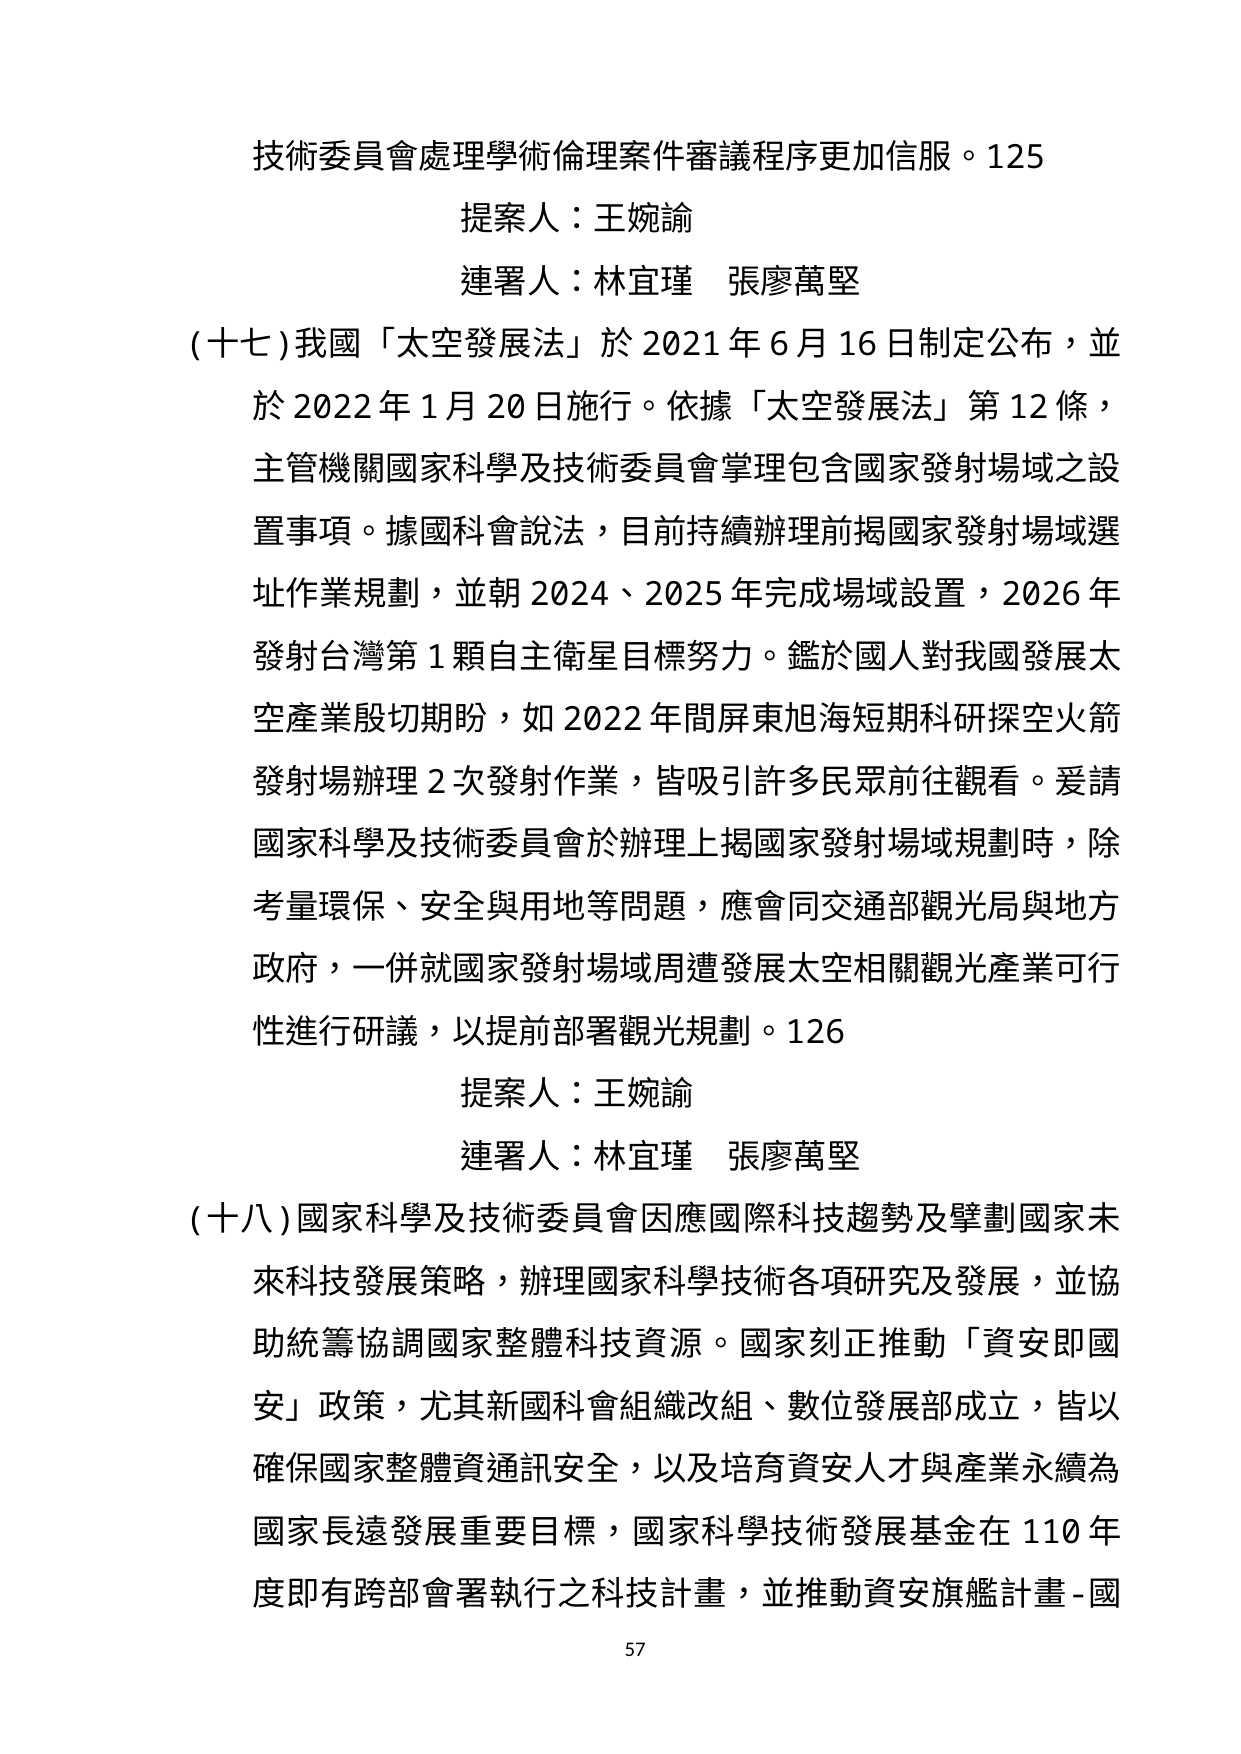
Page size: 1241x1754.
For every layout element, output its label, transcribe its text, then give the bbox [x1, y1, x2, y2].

text (十八)國家科學及技術委員會因應國際科技趨勢及擘劃國家未來科技發展策略，辦理國家科學技術各項研究及發展，並協助統籌協調國家整體科技資源。國家刻正推動「資安即國安」政策，尤其新國科會組織改組、數位發展部成立，皆以確保國家整體資通訊安全，以及培育資安人才與產業永續為國家長遠發展重要目標，國家科學技術發展基金在110年度即有跨部會署執行之科技計畫，並推動資安旗艦計畫-國 [185, 1175, 1122, 1612]
text 連署人：林宜瑾 張廖萬堅 [460, 237, 1122, 300]
text 技術委員會處理學術倫理案件審議程序更加信服。125 [185, 112, 1122, 175]
text 連署人：林宜瑾 張廖萬堅 [460, 1112, 1122, 1175]
text 提案人：王婉諭 [460, 175, 1122, 237]
text (十七)我國「太空發展法」於2021年6月16日制定公布，並於2022年1月20日施行。依據「太空發展法」第12條，主管機關國家科學及技術委員會掌理包含國家發射場域之設置事項。據國科會說法，目前持續辦理前揭國家發射場域選址作業規劃，並朝2024、2025年完成場域設置，2026年發射台灣第1顆自主衛星目標努力。鑑於國人對我國發展太空產業殷切期盼，如2022年間屏東旭海短期科研探空火箭發射場辦理2次發射作業，皆吸引許多民眾前往觀看。爰請國家科學及技術委員會於辦理上揭國家發射場域規劃時，除考量環保、安全與用地等問題，應會同交通部觀光局與地方政府，一併就國家發射場域周遭發展太空相關觀光產業可行性進行研議，以提前部署觀光規劃。126 [185, 300, 1122, 1050]
text 提案人：王婉諭 [460, 1050, 1122, 1112]
